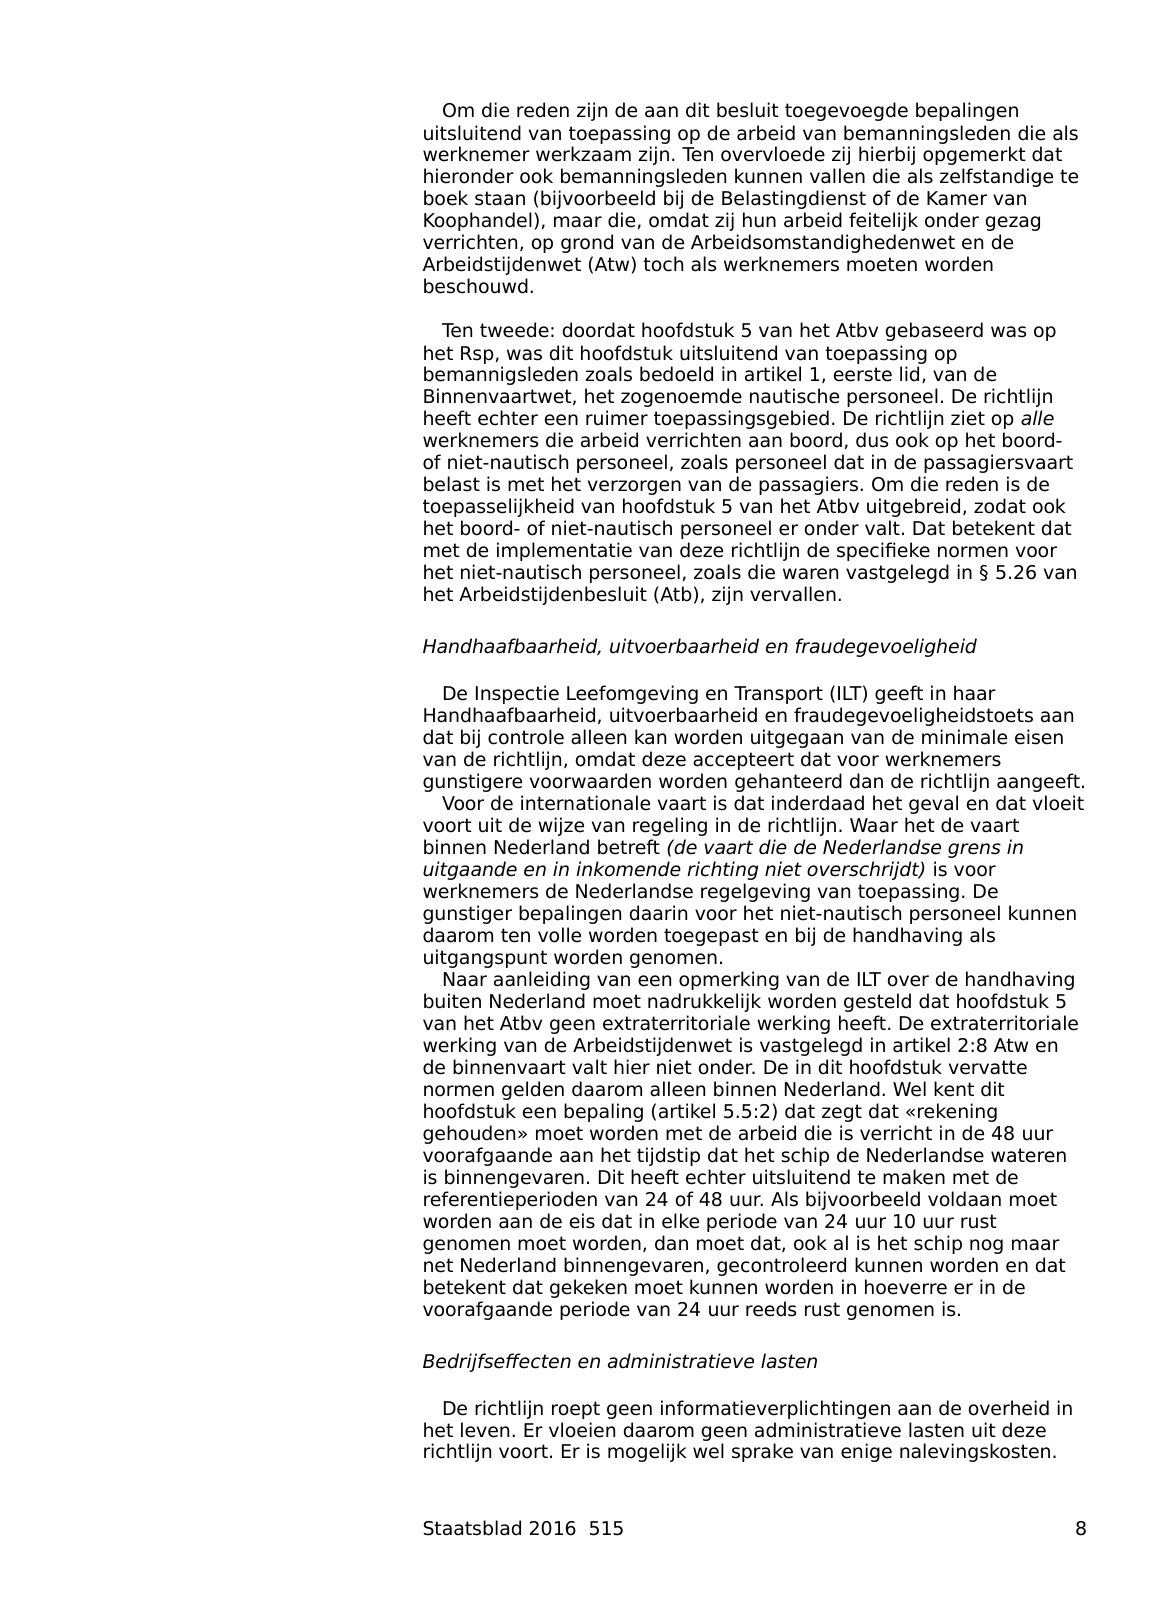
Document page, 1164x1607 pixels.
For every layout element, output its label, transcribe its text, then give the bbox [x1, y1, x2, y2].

text De Inspectie Leefomgeving en Transport (ILT) geeft in haar Handhaafbaarheid, uitvoerbaarheid en fraudegevoeligheidstoets aan dat bij controle alleen kan worden uitgegaan van de minimale eisen van de richtlijn, omdat deze accepteert dat voor werknemers gunstigere voorwaarden worden gehanteerd dan de richtlijn aangeeft. [422, 683, 1087, 793]
text Voor de internationale vaart is dat inderdaad het geval en dat vloeit voort uit de wijze van regeling in de richtlijn. Waar het de vaart binnen Nederland betreft (de vaart die de Nederlandse grens in uitgaande en in inkomende richting niet overschrijdt) is voor werknemers de Nederlandse regelgeving van toepassing. De gunstiger bepalingen daarin voor het niet-nautisch personeel kunnen daarom ten volle worden toegepast en bij de handhaving als uitgangspunt worden genomen. [422, 793, 1087, 969]
subtitle Bedrijfseffecten en administratieve lasten [422, 1351, 1087, 1372]
text Om die reden zijn de aan dit besluit toegevoegde bepalingen uitsluitend van toepassing op de arbeid van bemanningsleden die als werknemer werkzaam zijn. Ten overvloede zij hierbij opgemerkt dat hieronder ook bemanningsleden kunnen vallen die als zelfstandige te boek staan (bijvoorbeeld bij de Belastingdienst of de Kamer van Koophandel), maar die, omdat zij hun arbeid feitelijk onder gezag verrichten, op grond van de Arbeidsomstandighedenwet en de Arbeidstijdenwet (Atw) toch als werknemers moeten worden beschouwd. [422, 100, 1087, 298]
text Naar aanleiding van een opmerking van de ILT over de handhaving buiten Nederland moet nadrukkelijk worden gesteld dat hoofdstuk 5 van het Atbv geen extraterritoriale werking heeft. De extraterritoriale werking van de Arbeidstijdenwet is vastgelegd in artikel 2:8 Atw en de binnenvaart valt hier niet onder. De in dit hoofdstuk vervatte normen gelden daarom alleen binnen Nederland. Wel kent dit hoofdstuk een bepaling (artikel 5.5:2) dat zegt dat «rekening gehouden» moet worden met de arbeid die is verricht in de 48 uur voorafgaande aan het tijdstip dat het schip de Nederlandse wateren is binnengevaren. Dit heeft echter uitsluitend te maken met de referentieperioden van 24 of 48 uur. Als bijvoorbeeld voldaan moet worden aan de eis dat in elke periode van 24 uur 10 uur rust genomen moet worden, dan moet dat, ook al is het schip nog maar net Nederland binnengevaren, gecontroleerd kunnen worden en dat betekent dat gekeken moet kunnen worden in hoeverre er in de voorafgaande periode van 24 uur reeds rust genomen is. [422, 969, 1087, 1321]
subtitle Handhaafbaarheid, uitvoerbaarheid en fraudegevoeligheid [422, 636, 1087, 658]
text De richtlijn roept geen informatieverplichtingen aan de overheid in het leven. Er vloeien daarom geen administratieve lasten uit deze richtlijn voort. Er is mogelijk wel sprake van enige nalevingskosten. [422, 1397, 1087, 1463]
text Ten tweede: doordat hoofdstuk 5 van het Atbv gebaseerd was op het Rsp, was dit hoofdstuk uitsluitend van toepassing op bemannigsleden zoals bedoeld in artikel 1, eerste lid, van de Binnenvaartwet, het zogenoemde nautische personeel. De richtlijn heeft echter een ruimer toepassingsgebied. De richtlijn ziet op alle werknemers die arbeid verrichten aan boord, dus ook op het boord- of niet-nautisch personeel, zoals personeel dat in de passagiersvaart belast is met het verzorgen van de passagiers. Om die reden is de toepasselijkheid van hoofdstuk 5 van het Atbv uitgebreid, zodat ook het boord- of niet-nautisch personeel er onder valt. Dat betekent dat met de implementatie van deze richtlijn de specifieke normen voor het niet-nautisch personeel, zoals die waren vastgelegd in § 5.26 van het Arbeidstijdenbesluit (Atb), zijn vervallen. [422, 320, 1087, 606]
